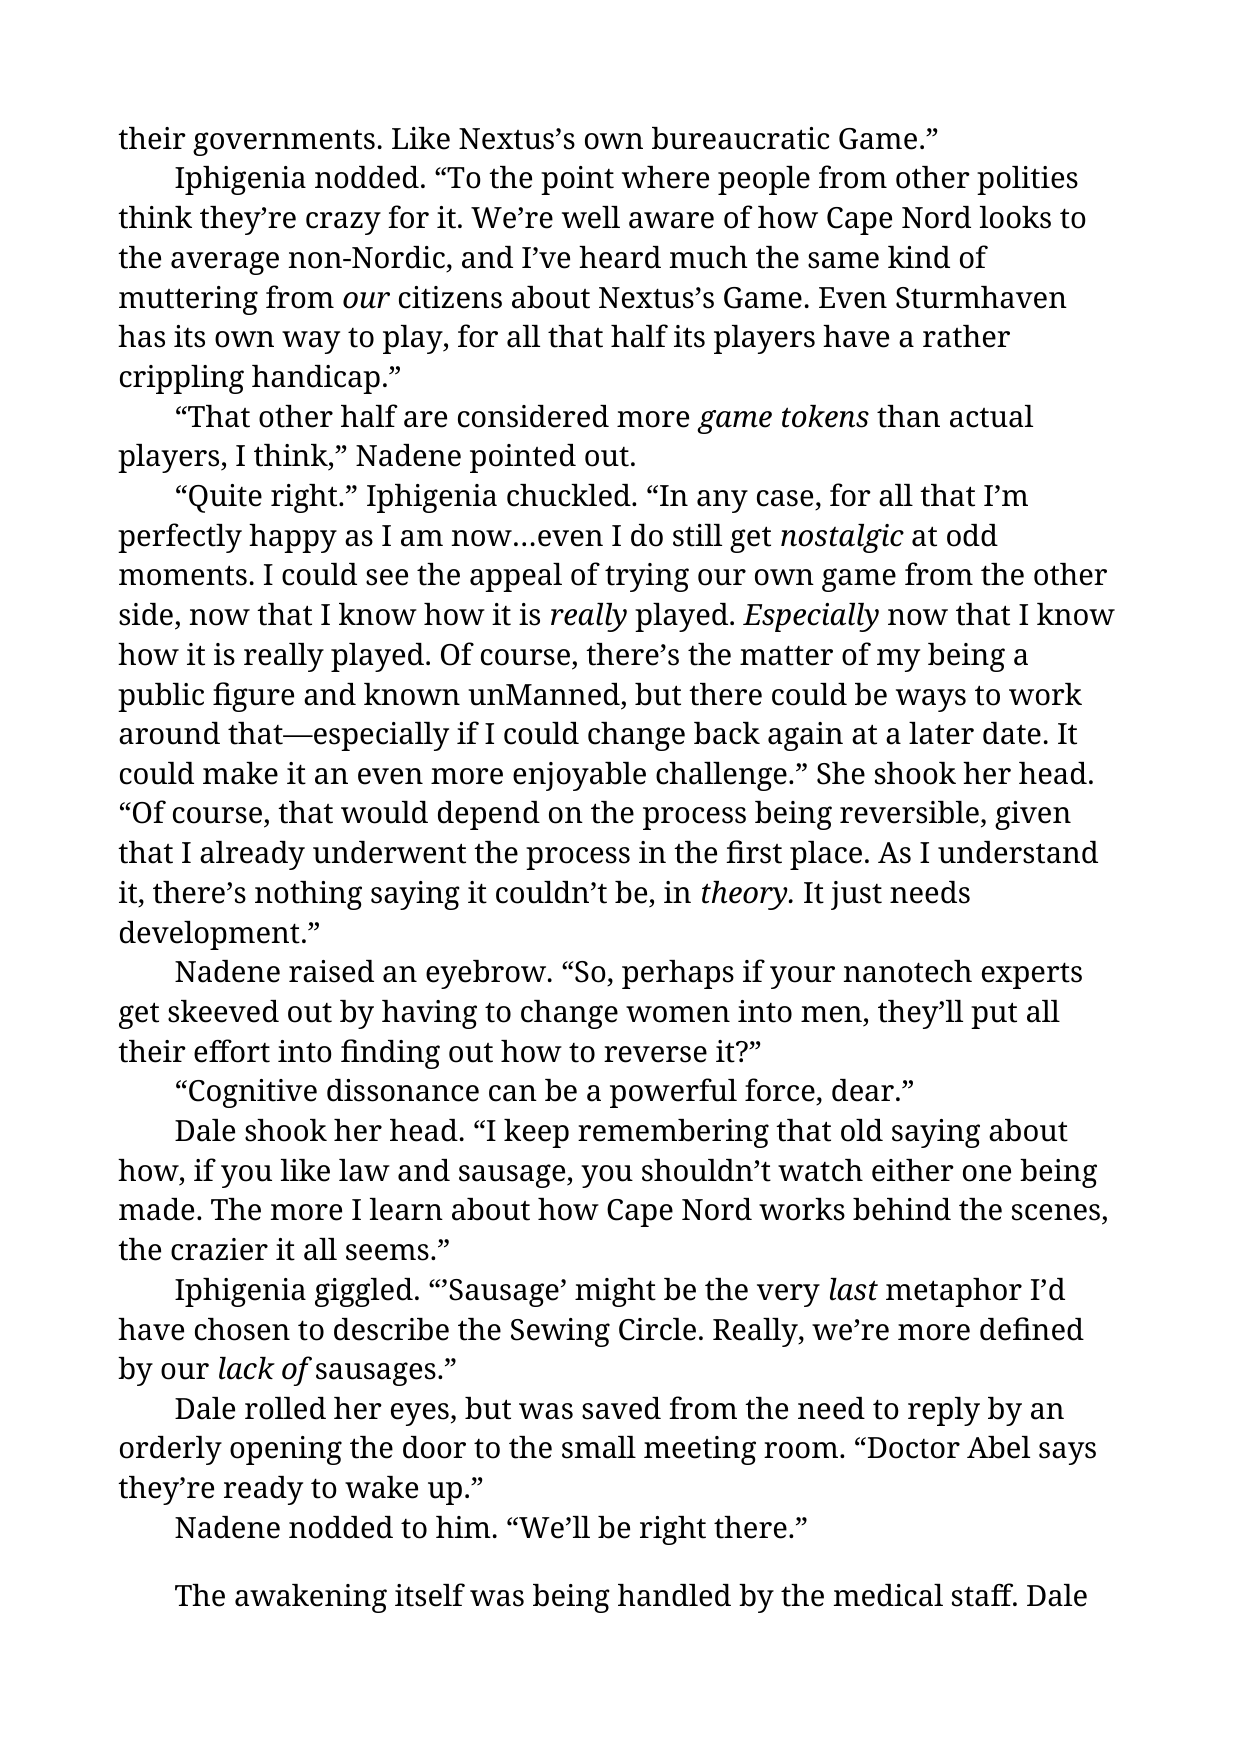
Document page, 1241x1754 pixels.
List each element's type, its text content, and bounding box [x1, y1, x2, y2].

text Nadene nodded to him. “We’ll be right there.” [118, 1507, 1122, 1547]
text Iphigenia giggled. “’Sausage’ might be the very last metaphor I’d have chosen to describe the Sewing Circle. Really, we’re more defined by our lack of sausages.” [118, 1269, 1122, 1388]
text The awakening itself was being handled by the medical staff. Dale [118, 1576, 1122, 1615]
text Dale shook her head. “I keep remembering that old saying about how, if you like law and sausage, you shouldn’t watch either one being made. The more I learn about how Cape Nord works behind the scenes, the crazier it all seems.” [118, 1110, 1122, 1269]
text Nadene raised an eyebrow. “So, perhaps if your nanotech experts get skeeved out by having to change women into men, they’ll put all their effort into finding out how to reverse it?” [118, 952, 1122, 1071]
text “Quite right.” Iphigenia chuckled. “In any case, for all that I’m perfectly happy as I am now…even I do still get nostalgic at odd moments. I could see the appeal of trying our own game from the other side, now that I know how it is really played. Especially now that I know how it is really played. Of course, there’s the matter of my being a public figure and known unManned, but there could be ways to work around that—especially if I could change back again at a later date. It could make it an even more enjoyable challenge.” She shook her head. “Of course, that would depend on the process being reversible, given that I already underwent the process in the first place. As I understand it, there’s nothing saying it couldn’t be, in theory. It just needs development.” [118, 475, 1122, 952]
text “Cognitive dissonance can be a powerful force, dear.” [118, 1071, 1122, 1110]
text Iphigenia nodded. “To the point where people from other polities think they’re crazy for it. We’re well aware of how Cape Nord looks to the average non-Nordic, and I’ve heard much the same kind of muttering from our citizens about Nextus’s Game. Even Sturmhaven has its own way to play, for all that half its players have a rather crippling handicap.” [118, 158, 1122, 396]
text their governments. Like Nextus’s own bureaucratic Game.” [118, 118, 1122, 158]
text Dale rolled her eyes, but was saved from the need to reply by an orderly opening the door to the small meeting room. “Doctor Abel says they’re ready to wake up.” [118, 1388, 1122, 1507]
text “That other half are considered more game tokens than actual players, I think,” Nadene pointed out. [118, 396, 1122, 475]
